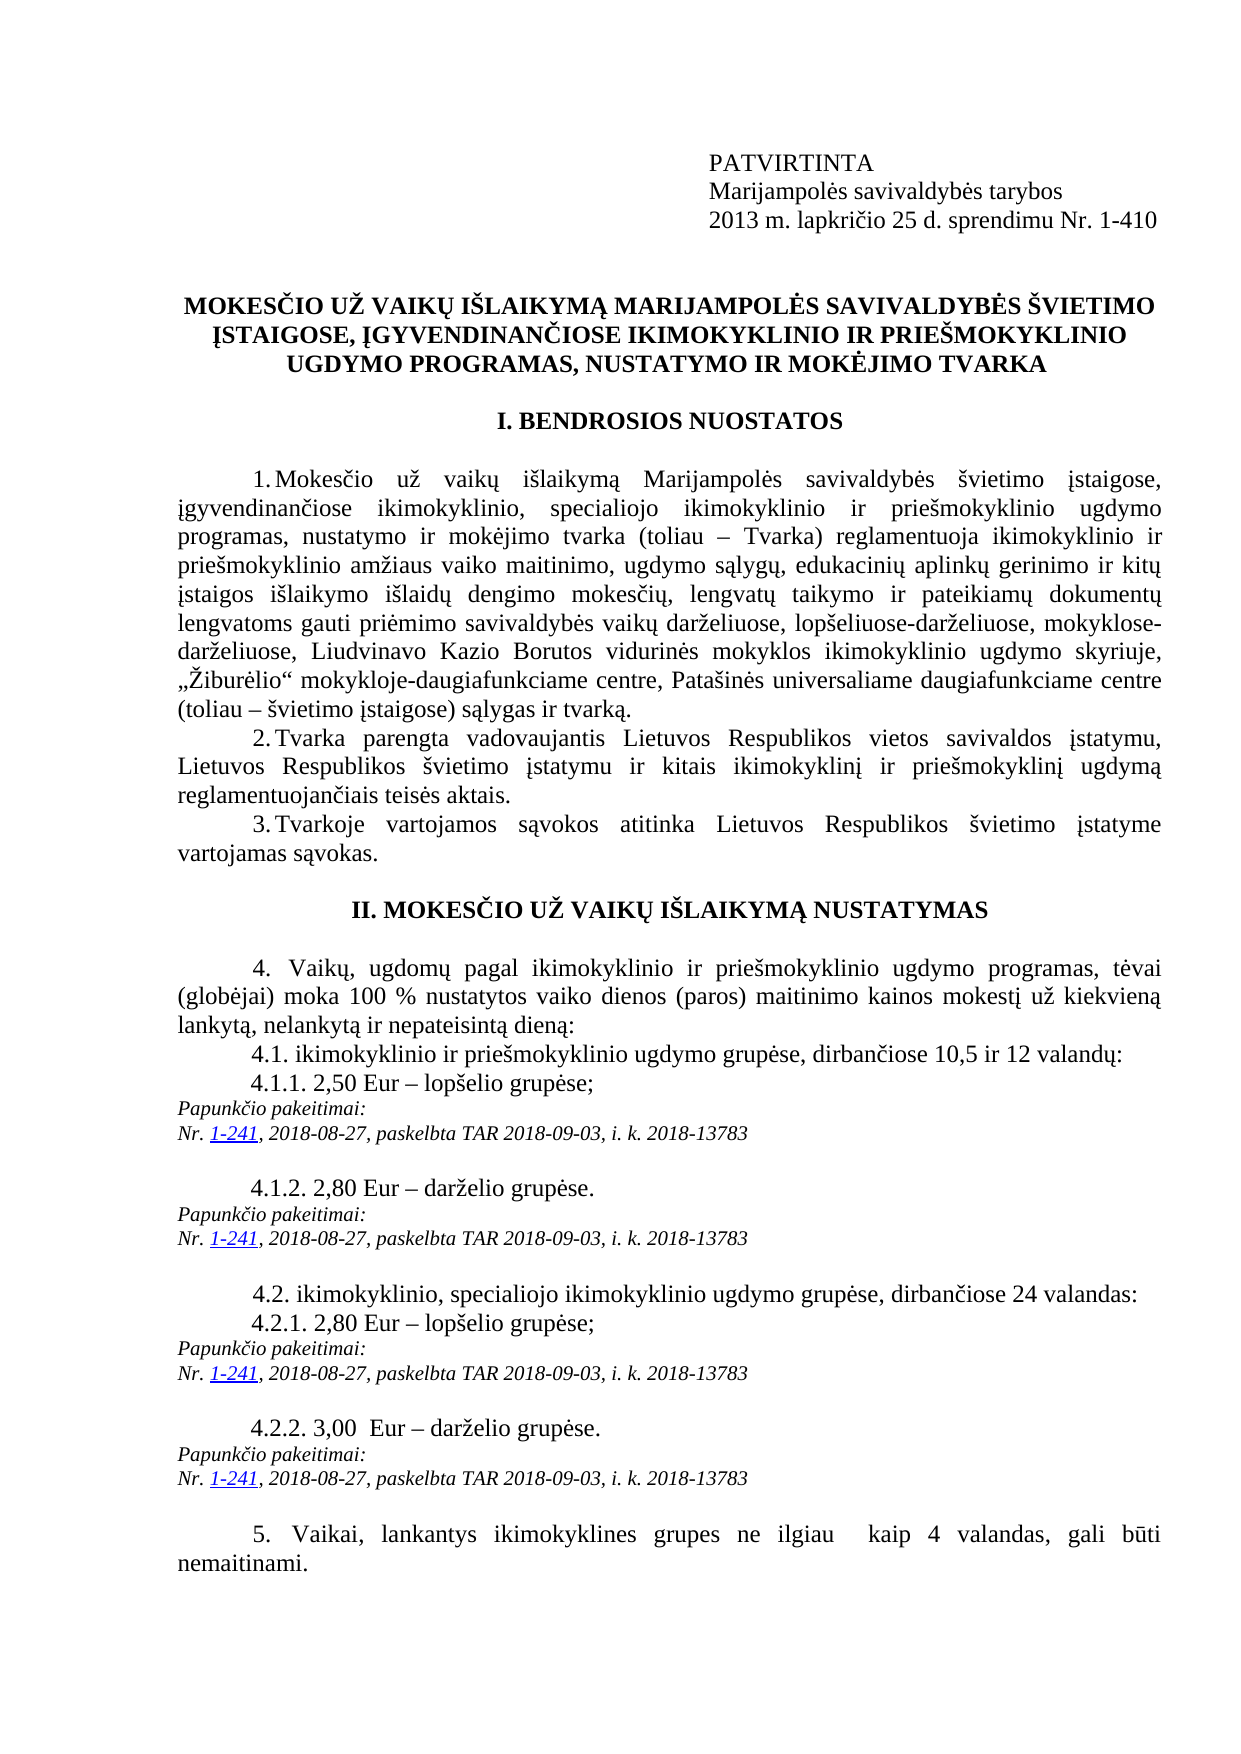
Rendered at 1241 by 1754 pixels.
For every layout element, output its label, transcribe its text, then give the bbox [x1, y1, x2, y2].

text Papunkčio pakeitimai: [177, 1202, 1162, 1226]
text 4.2. ikimokyklinio, specialiojo ikimokyklinio ugdymo grupėse, dirbančiose 24 valandas: [177, 1279, 1162, 1308]
text 4.1. ikimokyklinio ir priešmokyklinio ugdymo grupėse, dirbančiose 10,5 ir 12 valandų: [177, 1039, 1162, 1068]
text Marijampolės savivaldybės tarybos [709, 176, 1162, 205]
text Papunkčio pakeitimai: [177, 1442, 1162, 1466]
text Papunkčio pakeitimai: [177, 1096, 1162, 1120]
text 3. Tvarkoje vartojamos sąvokos atitinka Lietuvos Respublikos švietimo įstatyme vartojamas sąvokas. [177, 809, 1162, 866]
text 2. Tvarka parengta vadovaujantis Lietuvos Respublikos vietos savivaldos įstatymu, Lietuvos Respublikos švietimo įstatymu ir kitais ikimokyklinį ir priešmokyklinį ugdymą reglamentuojančiais teisės aktais. [177, 723, 1162, 809]
text MOKESČIO UŽ VAIKŲ IŠLAIKYMĄ MARIJAMPOLĖS savivaldybės ŠVIETIMO ĮSTAIGOSE, įgyvendinančiose ikimokyklinio ir priešmokyklinio ugdymo programas, nustatymo IR MOKĖJIMO tvarkA [177, 291, 1162, 378]
text 5. Vaikai, lankantys ikimokyklines grupes ne ilgiau kaip 4 valandas, gali būti nemaitinami. [177, 1519, 1162, 1576]
text I. BENDROSIOS NUOSTATOS [177, 406, 1162, 435]
text 2013 m. lapkričio 25 d. sprendimu Nr. 1-410 [709, 205, 1162, 234]
text Nr. 1-241, 2018-08-27, paskelbta TAR 2018-09-03, i. k. 2018-13783 [177, 1120, 1162, 1144]
text II. Mokesčio už VAIKų IŠLAIKYMĄ nustatymas [177, 895, 1162, 924]
text 4. Vaikų, ugdomų pagal ikimokyklinio ir priešmokyklinio ugdymo programas, tėvai (globėjai) moka 100 % nustatytos vaiko dienos (paros) maitinimo kainos mokestį už kiekvieną lankytą, nelankytą ir nepateisintą dieną: [177, 953, 1162, 1039]
text 4.1.2. 2,80 Eur – darželio grupėse. [177, 1173, 1162, 1202]
text 4.2.2. 3,00 Eur – darželio grupėse. [177, 1413, 1162, 1442]
text Papunkčio pakeitimai: [177, 1336, 1162, 1360]
text Nr. 1-241, 2018-08-27, paskelbta TAR 2018-09-03, i. k. 2018-13783 [177, 1360, 1162, 1384]
text Nr. 1-241, 2018-08-27, paskelbta TAR 2018-09-03, i. k. 2018-13783 [177, 1226, 1162, 1250]
text Nr. 1-241, 2018-08-27, paskelbta TAR 2018-09-03, i. k. 2018-13783 [177, 1466, 1162, 1490]
text 4.2.1. 2,80 Eur – lopšelio grupėse; [177, 1308, 1162, 1336]
text 1. Mokesčio už vaikų išlaikymą Marijampolės savivaldybės švietimo įstaigose, įgyvendinančiose ikimokyklinio, specialiojo ikimokyklinio ir priešmokyklinio ugdymo programas, nustatymo ir mokėjimo tvarka (toliau – Tvarka) reglamentuoja ikimokyklinio ir priešmokyklinio amžiaus vaiko maitinimo, ugdymo sąlygų, edukacinių aplinkų gerinimo ir kitų įstaigos išlaikymo išlaidų dengimo mokesčių, lengvatų taikymo ir pateikiamų dokumentų lengvatoms gauti priėmimo savivaldybės vaikų darželiuose, lopšeliuose-darželiuose, mokyklose-darželiuose, Liudvinavo Kazio Borutos vidurinės mokyklos ikimokyklinio ugdymo skyriuje, „Žiburėlio“ mokykloje-daugiafunkciame centre, Patašinės universaliame daugiafunkciame centre (toliau – švietimo įstaigose) sąlygas ir tvarką. [177, 464, 1162, 723]
text 4.1.1. 2,50 Eur – lopšelio grupėse; [177, 1068, 1162, 1096]
text PATVIRTINTA [709, 148, 1162, 176]
